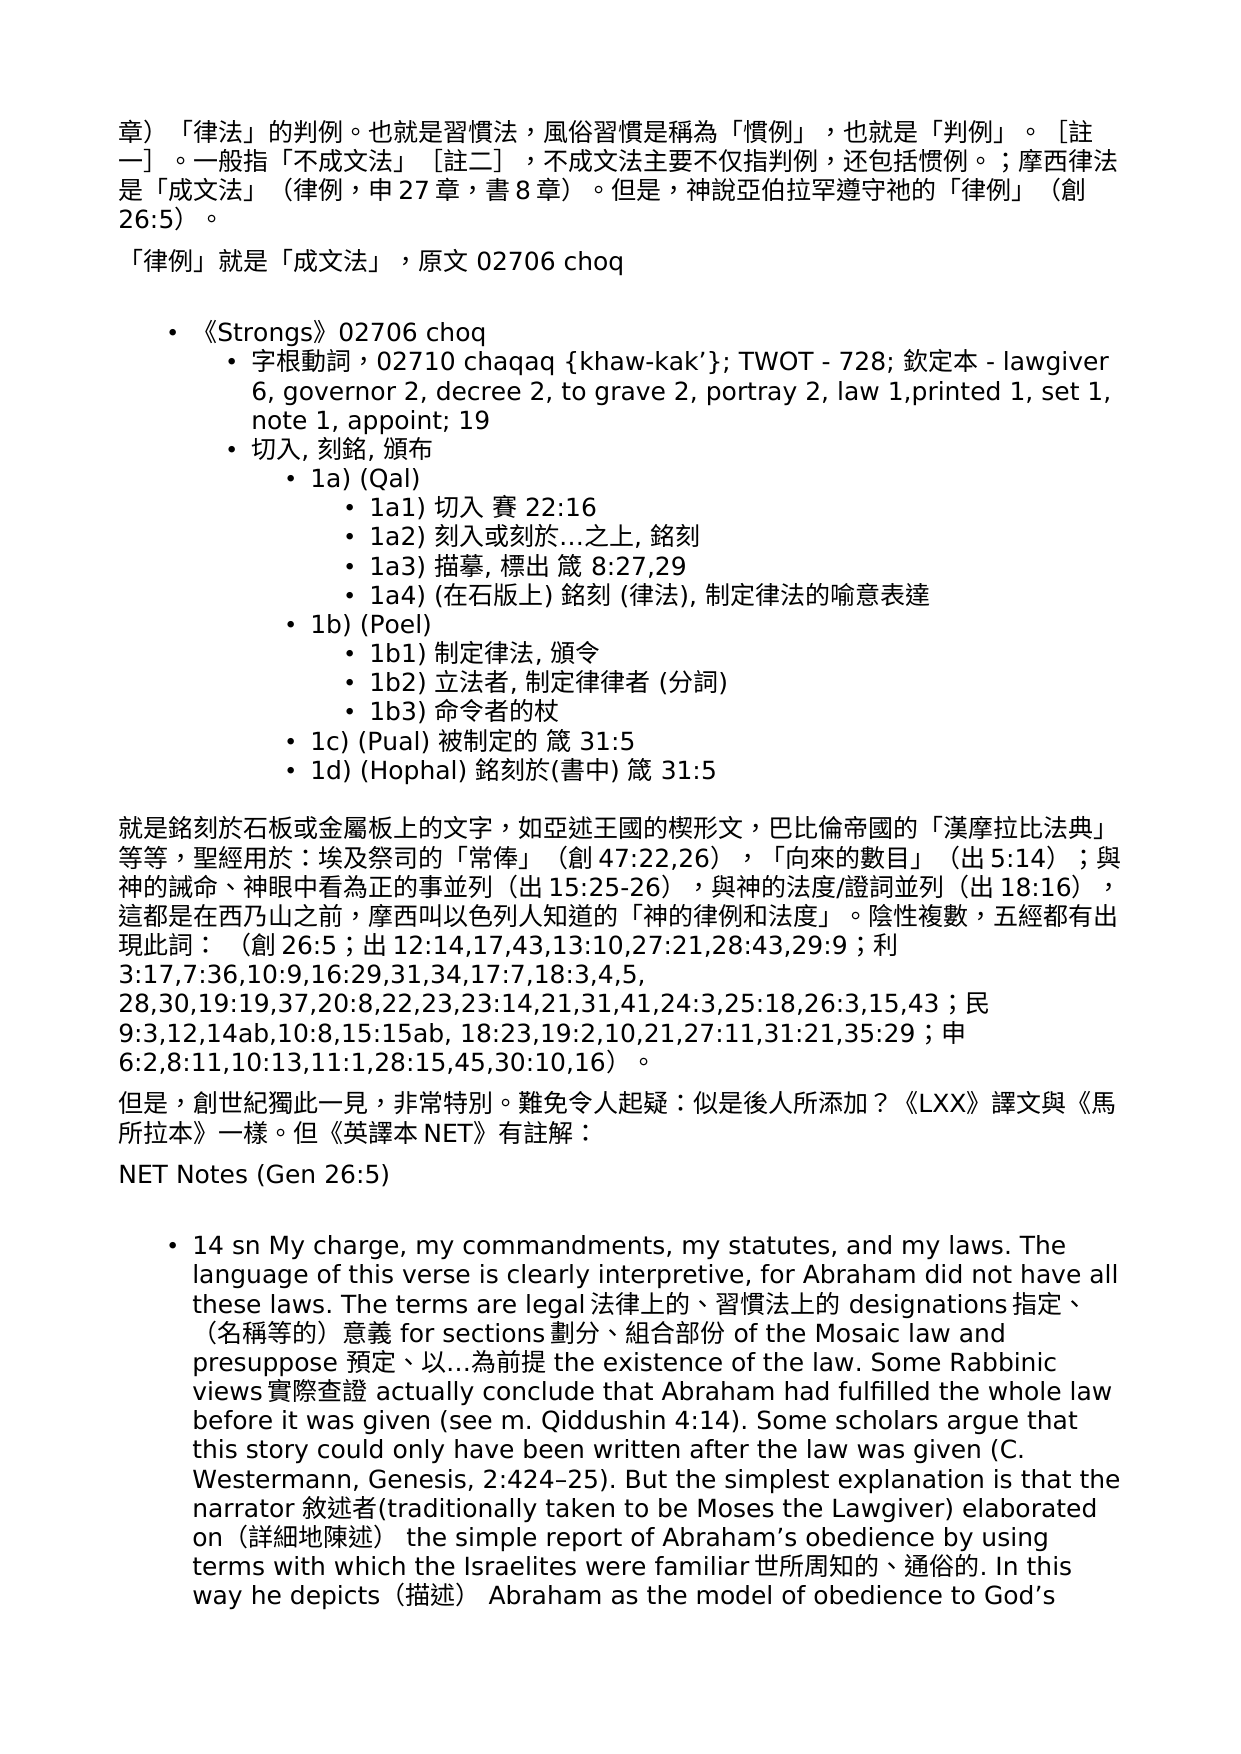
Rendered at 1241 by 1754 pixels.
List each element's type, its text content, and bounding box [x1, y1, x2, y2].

text 就是銘刻於石板或金屬板上的文字，如亞述王國的楔形文，巴比倫帝國的「漢摩拉比法典」等等，聖經用於：埃及祭司的「常俸」（創47:22,26），「向來的數目」（出5:14）；與神的誡命、神眼中看為正的事並列（出15:25-26），與神的法度/證詞並列（出18:16），這都是在西乃山之前，摩西叫以色列人知道的「神的律例和法度」。陰性複數，五經都有出現此詞： （創26:5；出12:14,17,43,13:10,27:21,28:43,29:9；利3:17,7:36,10:9,16:29,31,34,17:7,18:3,4,5, 28,30,19:19,37,20:8,22,23,23:14,21,31,41,24:3,25:18,26:3,15,43；民9:3,12,14ab,10:8,15:15ab, 18:23,19:2,10,21,27:11,31:21,35:29；申6:2,8:11,10:13,11:1,28:15,45,30:10,16）。 [118, 814, 1122, 1077]
list 14 sn My charge, my commandments, my statutes, and my laws. The language of this verse is clearly interpretive, for Abraham did not have all these laws. The terms are legal法律上的、習慣法上的 designations指定、（名稱等的）意義 for sections劃分、組合部份 of the Mosaic law and presuppose 預定、以…為前提 the existence of the law. Some Rabbinic views實際查證 actually conclude that Abraham had fulfilled the whole law before it was given (see m. Qiddushin 4:14). Some scholars argue that this story could only have been written after the law was given (C. Westermann, Genesis, 2:424–25). But the simplest explanation is that the narrator 敘述者(traditionally taken to be Moses the Lawgiver) elaborated on（詳細地陳述） the simple report of Abraham’s obedience by using terms with which the Israelites were familiar世所周知的、通俗的. In this way he depicts（描述） Abraham as the model of obedience to God’s [177, 1232, 1122, 1611]
list 1b3) 命令者的杖 [354, 698, 1122, 727]
text 「律例」就是「成文法」，原文 02706 choq [118, 247, 1122, 276]
list 字根動詞，02710 chaqaq {khaw-kak’}; TWOT - 728; 欽定本 - lawgiver 6, governor 2, decree 2, to grave 2, portray 2, law 1,printed 1, set 1, note 1, appoint; 19 [236, 348, 1122, 435]
list 1a4) (在石版上) 銘刻 (律法), 制定律法的喻意表達 [354, 581, 1122, 610]
text NET Notes (Gen 26:5) [118, 1160, 1122, 1189]
list 1a2) 刻入或刻於…之上, 銘刻 [354, 523, 1122, 552]
list 切入, 刻銘, 頒布 [236, 435, 1122, 464]
list 1d) (Hophal) 銘刻於(書中) 箴 31:5 [295, 756, 1122, 785]
list 1a3) 描摹, 標出 箴 8:27,29 [354, 552, 1122, 581]
list 《Strongs》02706 choq [177, 318, 1122, 348]
list 1b2) 立法者, 制定律律者 (分詞) [354, 668, 1122, 698]
list 1b1) 制定律法, 頒令 [354, 639, 1122, 668]
list 1a) (Qal) [295, 464, 1122, 493]
text 但是，創世紀獨此一見，非常特別。難免令人起疑：似是後人所添加？《LXX》譯文與《馬所拉本》一樣。但《英譯本NET》有註解： [118, 1089, 1122, 1148]
list 1a1) 切入 賽 22:16 [354, 493, 1122, 523]
list 1b) (Poel) [295, 610, 1122, 639]
text 章）「律法」的判例。也就是習慣法，風俗習慣是稱為「慣例」，也就是「判例」。［註一］。一般指「不成文法」［註二］，不成文法主要不仅指判例，还包括惯例。；摩西律法是「成文法」（律例，申27章，書8章）。但是，神說亞伯拉罕遵守祂的「律例」（創26:5）。 [118, 118, 1122, 235]
list 1c) (Pual) 被制定的 箴 31:5 [295, 727, 1122, 756]
